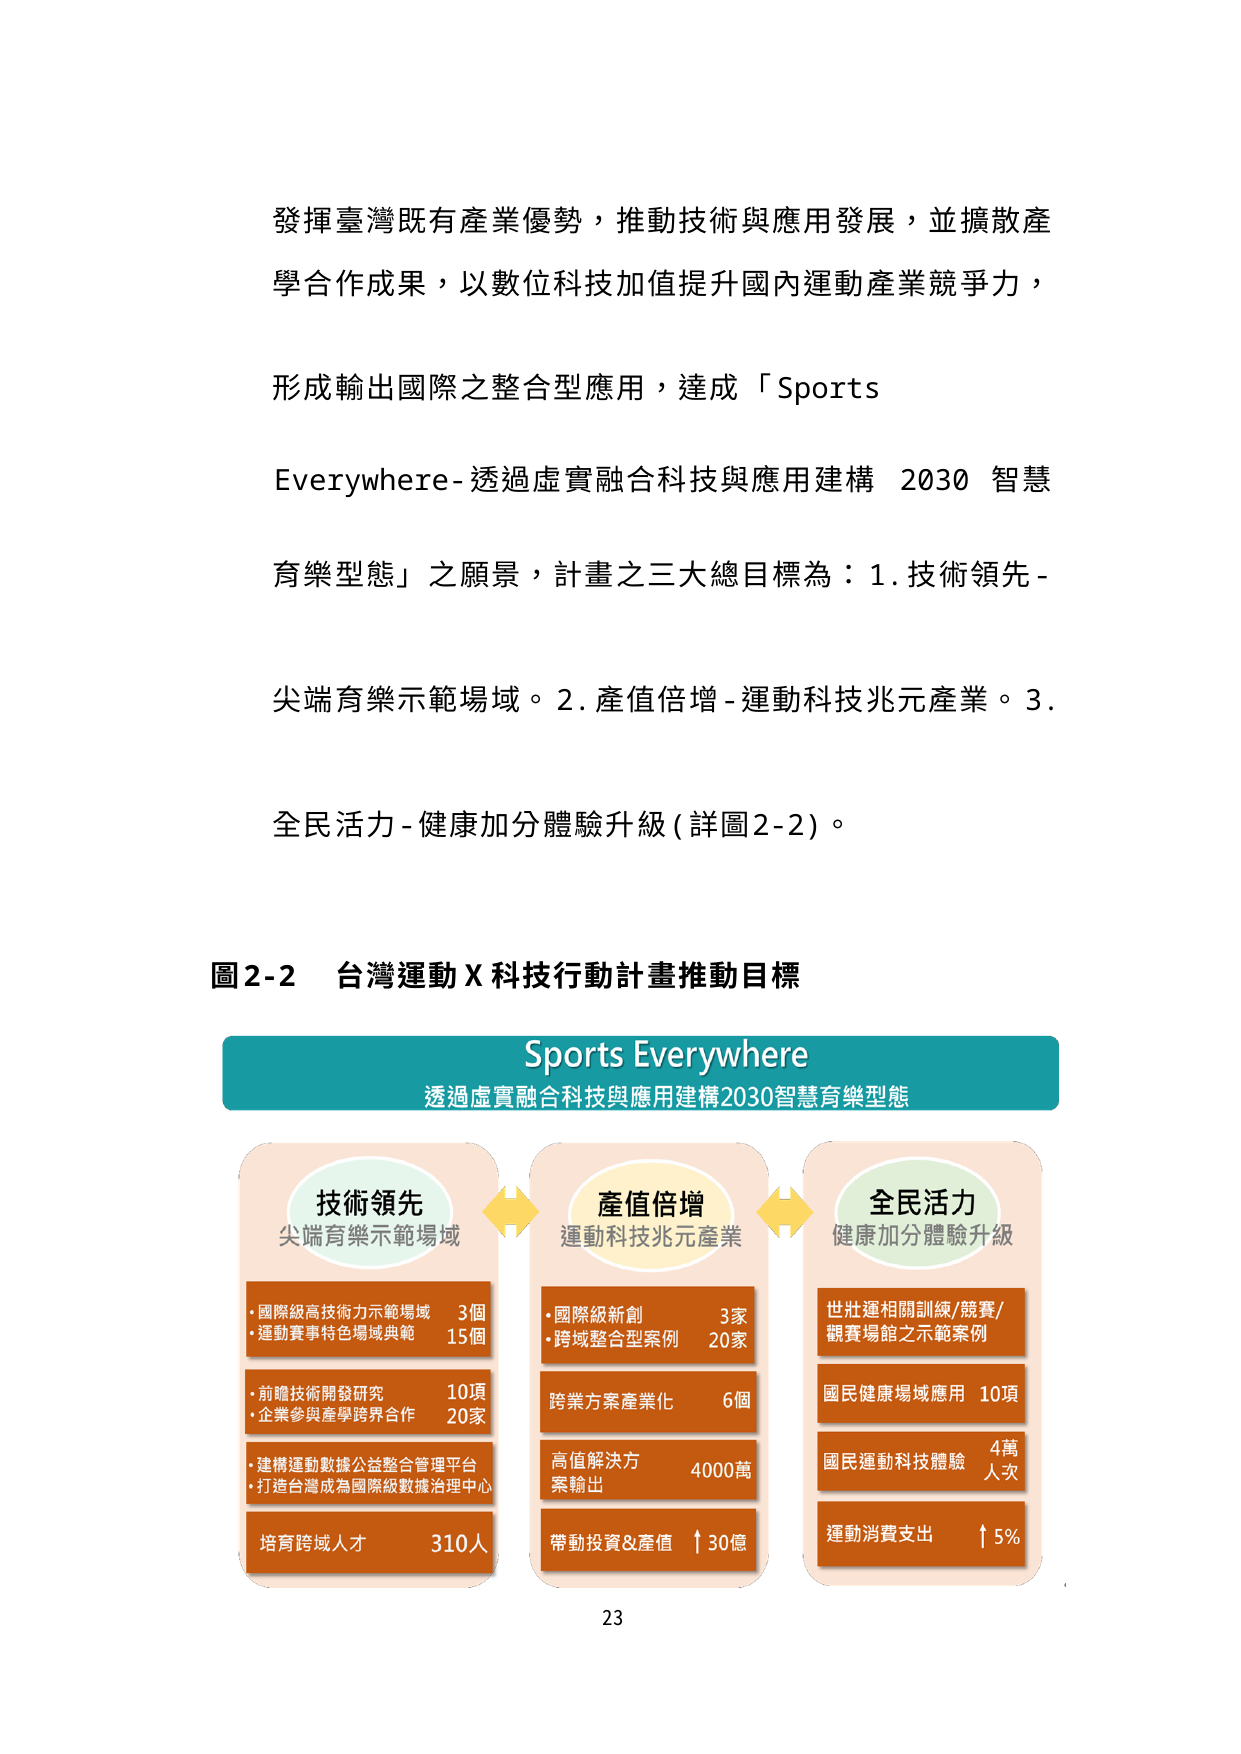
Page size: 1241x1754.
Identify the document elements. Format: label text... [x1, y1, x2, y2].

text 發揮臺灣既有產業優勢，推動技術與應用發展，並擴散產學合作成果，以數位科技加值提升國內運動產業競爭力，形成輸出國際之整合型應用，達成「Sports Everywhere-透過虛實融合科技與應用建構 2030 智慧育樂型態」之願景，計畫之三大總目標為：1.技術領先-尖端育樂示範場域。2.產值倍增-運動科技兆元產業。3.全民活力-健康加分體驗升級(詳圖2-2)。 [266, 177, 1063, 865]
text 圖2-2 台灣運動Ⅹ科技行動計畫推動目標 [177, 891, 1063, 1016]
